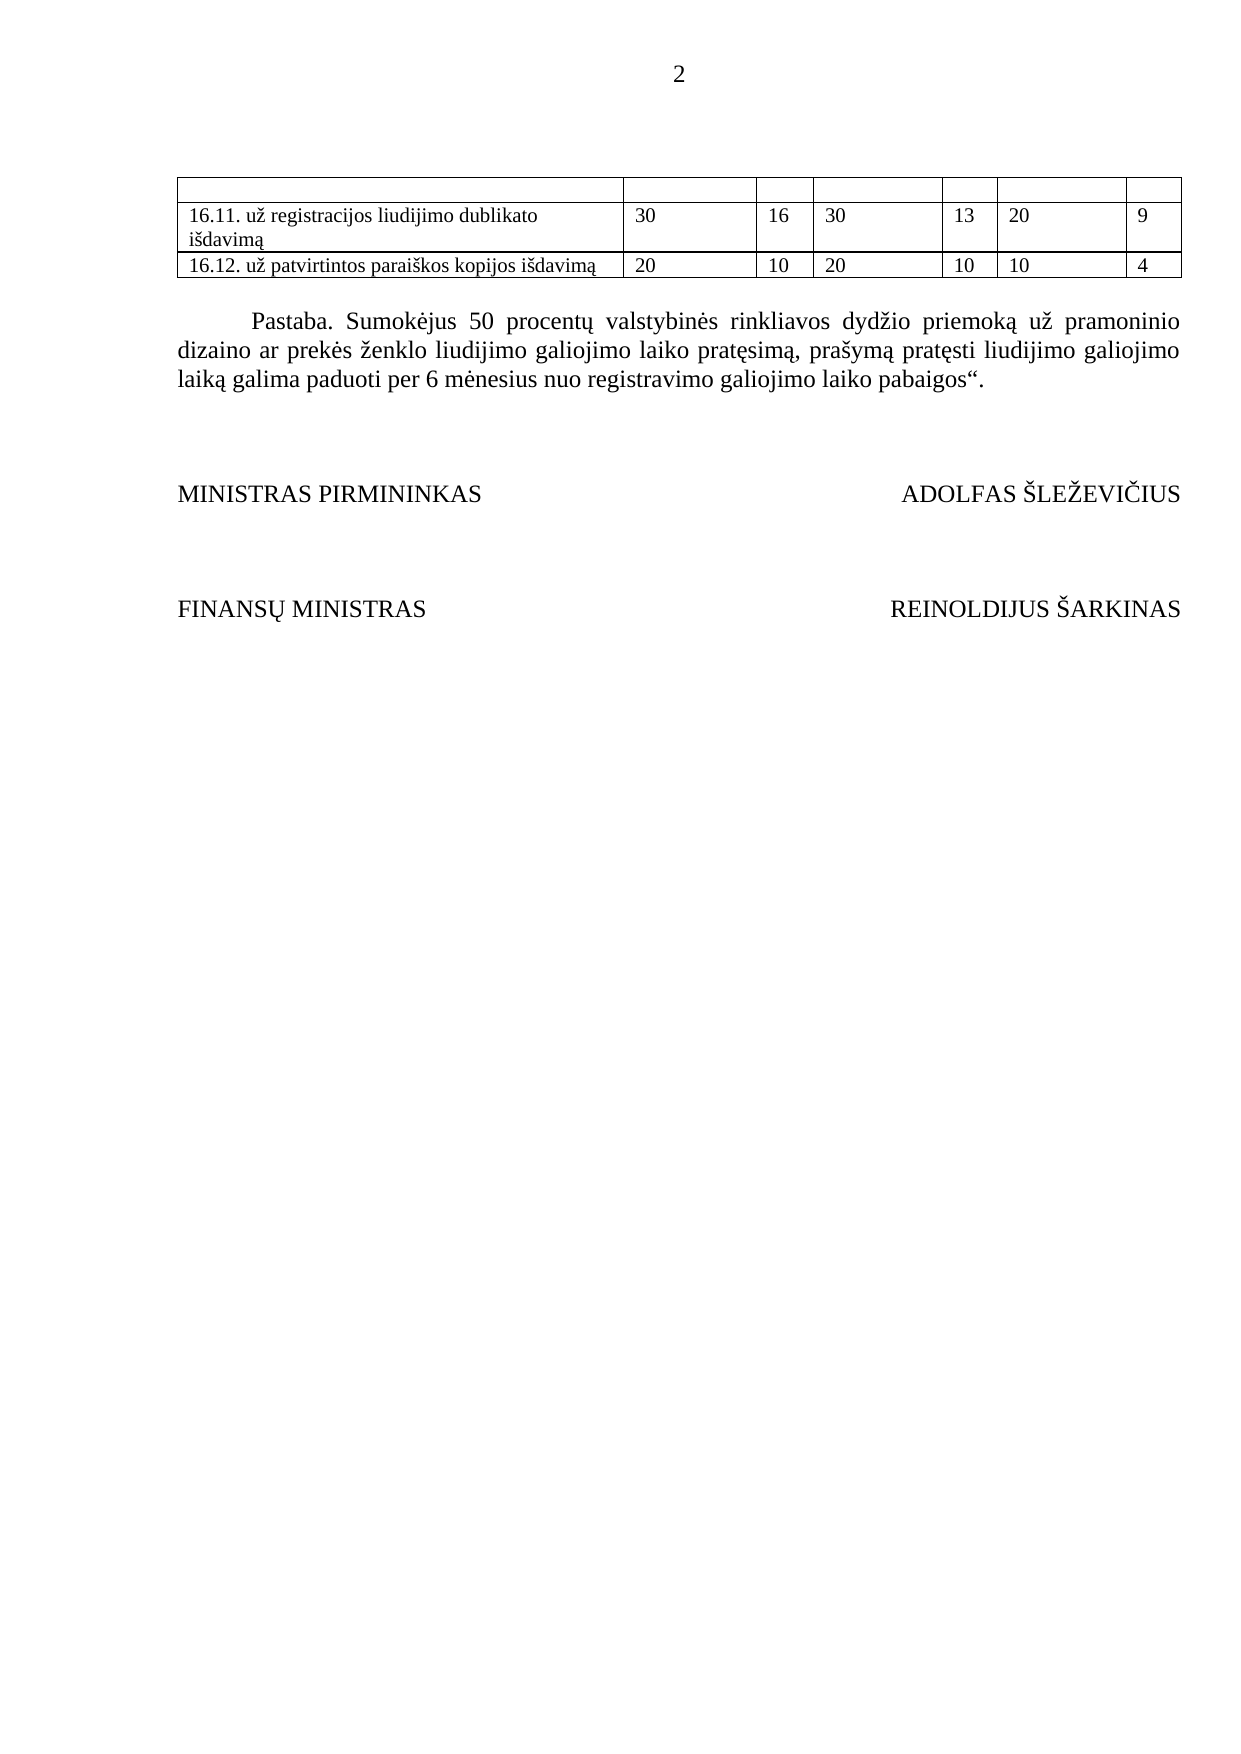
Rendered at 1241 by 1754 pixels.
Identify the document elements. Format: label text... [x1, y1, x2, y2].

text MINISTRAS PIRMININKAS ADOLFAS ŠLEŽEVIČIUS [177, 479, 1181, 508]
table_cell [1127, 178, 1181, 202]
table_cell 4 [1127, 253, 1181, 277]
table_cell 9 [1127, 203, 1181, 251]
table_cell 20 [998, 203, 1126, 251]
table_cell 16.12. už patvirtintos paraiškos kopijos išdavimą [178, 253, 623, 277]
table_cell 20 [624, 253, 756, 277]
table_cell 16 [757, 203, 813, 251]
table_cell 30 [814, 203, 942, 251]
table_cell [624, 178, 756, 202]
table_cell 13 [943, 203, 997, 251]
text Pastaba. Sumokėjus 50 procentų valstybinės rinkliavos dydžio priemoką už pramoninio dizaino ar prekės ženklo liudijimo galiojimo laiko pratęsimą, prašymą pratęsti liudijimo galiojimo laiką galima paduoti per 6 mėnesius nuo registravimo galiojimo laiko pabaigos“. [177, 306, 1181, 393]
table_cell [814, 178, 942, 202]
table_cell [178, 178, 623, 202]
text FINANSŲ MINISTRAS REINOLDIJUS ŠARKINAS [177, 594, 1181, 623]
table_cell 10 [943, 253, 997, 277]
table_cell 16.11. už registracijos liudijimo dublikato išdavimą [178, 203, 623, 251]
table_cell [757, 178, 813, 202]
table_cell 10 [998, 253, 1126, 277]
table_cell 30 [624, 203, 756, 251]
table_cell [943, 178, 997, 202]
table_cell 10 [757, 253, 813, 277]
table_cell 20 [814, 253, 942, 277]
table_cell [998, 178, 1126, 202]
